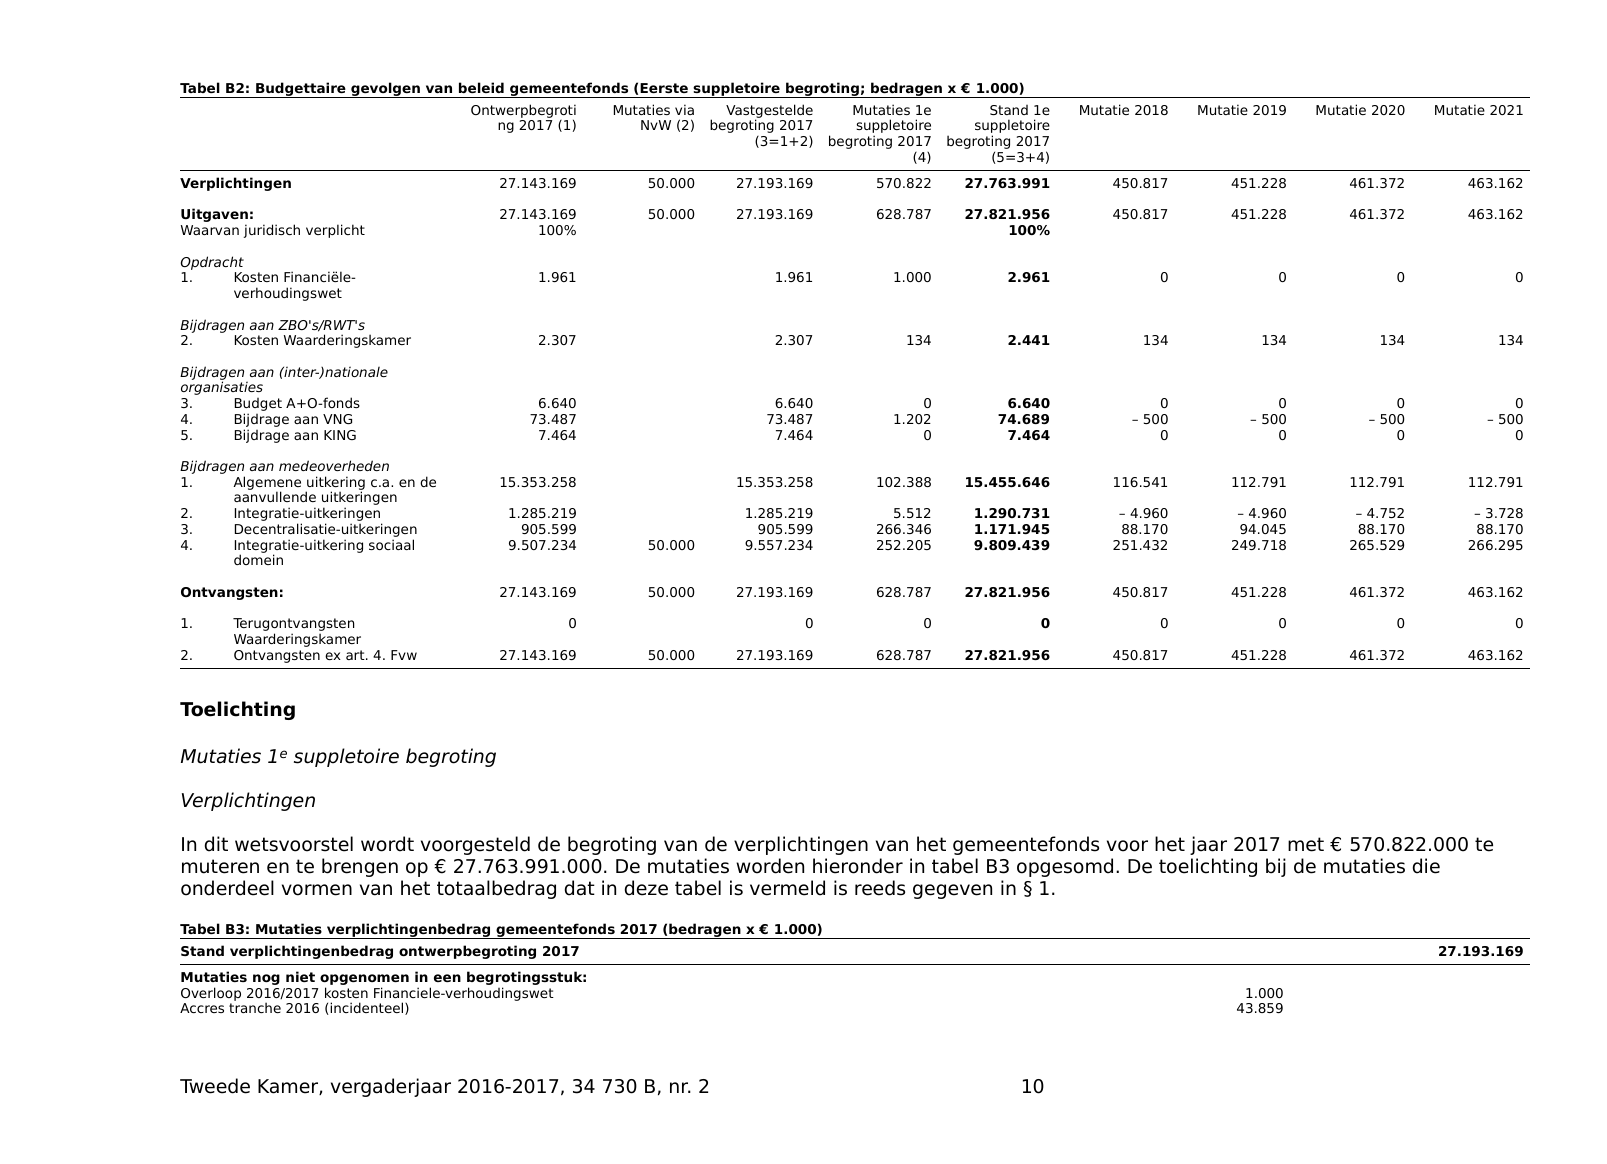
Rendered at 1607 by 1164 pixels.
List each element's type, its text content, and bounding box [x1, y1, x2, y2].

table_cell [1411, 302, 1529, 317]
table_cell 0 [1293, 616, 1411, 648]
table_cell [1411, 191, 1529, 207]
table_cell [583, 396, 701, 412]
table_cell Mutatie 2019 [1174, 98, 1293, 170]
table_cell [1411, 459, 1529, 474]
table_cell Bijdragen aan medeoverheden [180, 459, 464, 474]
table_cell 3. [180, 396, 227, 412]
table_cell 461.372 [1293, 585, 1411, 600]
table_cell [938, 191, 1056, 207]
table_cell Integratie-uitkeringen [228, 506, 464, 522]
table_cell 88.170 [1293, 522, 1411, 537]
table_cell 461.372 [1293, 207, 1411, 223]
table_cell [1056, 239, 1174, 254]
table_cell [464, 349, 582, 364]
table_cell [1411, 349, 1529, 364]
table_cell Kosten Financiële- verhoudingswet [228, 270, 464, 302]
table_cell 27.821.956 [938, 207, 1056, 223]
table_cell 451.228 [1174, 207, 1293, 223]
table_cell [228, 302, 464, 317]
table_cell – 500 [1293, 412, 1411, 427]
table_cell 249.718 [1174, 538, 1293, 569]
table_cell [701, 349, 819, 364]
table_cell [819, 459, 937, 474]
table_cell [583, 443, 701, 459]
table_cell 2.441 [938, 333, 1056, 349]
table_cell Uitgaven: [180, 207, 464, 223]
table_cell 7.464 [938, 428, 1056, 443]
table_cell 463.162 [1411, 207, 1529, 223]
table_cell [701, 443, 819, 459]
table_cell 251.432 [1056, 538, 1174, 569]
table_cell 7.464 [701, 428, 819, 443]
table_cell 1.290.731 [938, 506, 1056, 522]
table_cell [583, 223, 701, 239]
table_cell 265.529 [1293, 538, 1411, 569]
table_cell – 4.960 [1174, 506, 1293, 522]
table_cell 0 [819, 428, 937, 443]
table_cell [1293, 191, 1411, 207]
table_cell 88.170 [1411, 522, 1529, 537]
table_cell 94.045 [1174, 522, 1293, 537]
table_cell 6.640 [464, 396, 582, 412]
table_cell [1411, 239, 1529, 254]
table_cell [938, 239, 1056, 254]
table_cell 1.202 [819, 412, 937, 427]
table_cell 50.000 [583, 207, 701, 223]
table_cell 0 [1056, 396, 1174, 412]
table_cell [938, 254, 1056, 270]
table_cell 0 [1174, 428, 1293, 443]
table_cell 50.000 [583, 538, 701, 569]
table_cell [180, 98, 464, 170]
table_cell 0 [819, 396, 937, 412]
table_cell [1411, 365, 1529, 396]
table_cell 0 [1056, 616, 1174, 648]
table_cell [464, 459, 582, 474]
table_cell [1056, 254, 1174, 270]
table_cell [1174, 302, 1293, 317]
table_cell 451.228 [1174, 585, 1293, 600]
table_cell 50.000 [583, 585, 701, 600]
table_header Tabel B3: Mutaties verplichtingenbedrag gemeentefonds 2017 (bedragen x € 1.000) [180, 922, 1529, 938]
table_cell [180, 569, 464, 585]
table_cell 463.162 [1411, 171, 1529, 191]
table_cell Ontvangsten ex art. 4. Fvw [228, 648, 464, 668]
table_cell Vastgestelde begroting 2017 (3=1+2) [701, 98, 819, 170]
table_cell 628.787 [819, 207, 937, 223]
table_cell 6.640 [701, 396, 819, 412]
table_cell [583, 506, 701, 522]
table_cell [1411, 317, 1529, 333]
table_cell 27.821.956 [938, 648, 1056, 668]
table_cell [1293, 349, 1411, 364]
table_cell Mutatie 2020 [1293, 98, 1411, 170]
table_cell [819, 223, 937, 239]
table_cell Stand 1e suppletoire begroting 2017 (5=3+4) [938, 98, 1056, 170]
table_cell [1056, 191, 1174, 207]
table_cell [583, 616, 701, 648]
table_cell 0 [1411, 270, 1529, 302]
table_cell [1174, 459, 1293, 474]
table_cell [228, 191, 464, 207]
table_cell [1174, 254, 1293, 270]
table_cell [1293, 239, 1411, 254]
table_cell Bijdrage aan VNG [228, 412, 464, 427]
table_cell 134 [1056, 333, 1174, 349]
table_cell 0 [1174, 616, 1293, 648]
table_cell 450.817 [1056, 585, 1174, 600]
table_cell 5. [180, 428, 227, 443]
table_cell 100% [464, 223, 582, 239]
table_cell [819, 349, 937, 364]
table_cell [1056, 223, 1174, 239]
table_cell 27.143.169 [464, 648, 582, 668]
table_cell [180, 349, 227, 364]
table_cell 4. [180, 412, 227, 427]
table_cell [583, 600, 701, 616]
table_cell 9.507.234 [464, 538, 582, 569]
table_cell 50.000 [583, 171, 701, 191]
table_cell [701, 600, 819, 616]
table_header Tabel B2: Budgettaire gevolgen van beleid gemeentefonds (Eerste suppletoire begroting; bedragen x € 1.000) [180, 81, 1529, 97]
table_cell 2.307 [464, 333, 582, 349]
table_cell 27.821.956 [938, 585, 1056, 600]
table_cell [1056, 569, 1174, 585]
table_cell 50.000 [583, 648, 701, 668]
table_cell [1174, 317, 1293, 333]
table_cell 0 [1174, 270, 1293, 302]
table_cell 451.228 [1174, 648, 1293, 668]
table_cell [819, 569, 937, 585]
table_cell 0 [464, 616, 582, 648]
table_cell 116.541 [1056, 475, 1174, 506]
table_cell [180, 600, 464, 616]
table_cell Terugontvangsten Waarderingskamer [228, 616, 464, 648]
table_cell 134 [819, 333, 937, 349]
table_cell 0 [1056, 270, 1174, 302]
table_cell [1056, 365, 1174, 396]
table_cell 0 [1174, 396, 1293, 412]
table_cell [819, 302, 937, 317]
table_cell – 500 [1056, 412, 1174, 427]
table_cell Ontwerpbegroting 2017 (1) [464, 98, 582, 170]
table_cell 1. [180, 270, 227, 302]
table_cell [1411, 600, 1529, 616]
table_cell 27.143.169 [464, 585, 582, 600]
subtitle Toelichting [180, 699, 1529, 721]
table_cell Integratie-uitkering sociaal domein [228, 538, 464, 569]
table_cell [938, 459, 1056, 474]
table_cell 252.205 [819, 538, 937, 569]
table_cell [583, 191, 701, 207]
table_cell [464, 443, 582, 459]
table_cell [1411, 443, 1529, 459]
table_cell [1290, 1001, 1529, 1017]
table_cell [701, 191, 819, 207]
table_cell [1056, 317, 1174, 333]
subtitle Mutaties 1e suppletoire begroting [180, 746, 1529, 768]
table_cell [1293, 569, 1411, 585]
table_cell 15.353.258 [701, 475, 819, 506]
table_cell 1. [180, 616, 227, 648]
table_cell [1056, 302, 1174, 317]
table_cell [1293, 317, 1411, 333]
table_cell 463.162 [1411, 648, 1529, 668]
table_cell [1174, 223, 1293, 239]
table_cell [938, 302, 1056, 317]
table_cell 1.000 [819, 270, 937, 302]
table_cell [464, 569, 582, 585]
table_cell [1050, 965, 1289, 986]
table_cell [701, 317, 819, 333]
table_cell [701, 459, 819, 474]
table_cell [1050, 939, 1289, 964]
table_cell [819, 317, 937, 333]
table_cell 1.000 [1050, 986, 1289, 1001]
table_cell Mutaties 1e suppletoire begroting 2017 (4) [819, 98, 937, 170]
table_cell 15.455.646 [938, 475, 1056, 506]
table_cell [1174, 443, 1293, 459]
table_cell [464, 302, 582, 317]
table_cell [819, 365, 937, 396]
table_cell – 500 [1411, 412, 1529, 427]
table_cell [1290, 965, 1529, 986]
table_cell [180, 239, 464, 254]
table_cell [583, 239, 701, 254]
table_cell 0 [1411, 616, 1529, 648]
table_cell 0 [938, 616, 1056, 648]
subtitle Verplichtingen [180, 790, 1529, 812]
table_cell 112.791 [1174, 475, 1293, 506]
table_cell [1293, 365, 1411, 396]
table_cell [938, 349, 1056, 364]
table_cell 134 [1174, 333, 1293, 349]
table_cell 6.640 [938, 396, 1056, 412]
table_cell [1293, 459, 1411, 474]
table_cell 5.512 [819, 506, 937, 522]
table_cell [938, 600, 1056, 616]
table_cell Mutatie 2018 [1056, 98, 1174, 170]
table_cell [1174, 191, 1293, 207]
table_cell Stand verplichtingenbedrag ontwerpbegroting 2017 [180, 939, 1050, 964]
table_cell 3. [180, 522, 227, 537]
table_cell [701, 569, 819, 585]
table_cell Bijdragen aan ZBO's/RWT's [180, 317, 464, 333]
table_cell 0 [1411, 396, 1529, 412]
table_cell 2.961 [938, 270, 1056, 302]
table_cell 27.193.169 [701, 207, 819, 223]
table_cell Overloop 2016/2017 kosten Financiele-verhoudingswet [180, 986, 1050, 1001]
table_cell Algemene uitkering c.a. en de aanvullende uitkeringen [228, 475, 464, 506]
table_cell [1293, 443, 1411, 459]
table_cell 134 [1411, 333, 1529, 349]
table_cell [701, 302, 819, 317]
table_cell [819, 239, 937, 254]
table_cell Waarvan juridisch verplicht [180, 223, 464, 239]
table_cell [464, 600, 582, 616]
table_cell Opdracht [180, 254, 464, 270]
table_cell [583, 349, 701, 364]
table_cell [1293, 254, 1411, 270]
table_cell 450.817 [1056, 171, 1174, 191]
table_cell 73.487 [701, 412, 819, 427]
table_cell [1411, 223, 1529, 239]
table_cell 88.170 [1056, 522, 1174, 537]
table_cell [464, 191, 582, 207]
table_cell 1. [180, 475, 227, 506]
table_cell [583, 270, 701, 302]
table_cell Bijdrage aan KING [228, 428, 464, 443]
table_cell [228, 349, 464, 364]
table_cell 2. [180, 506, 227, 522]
table_cell 74.689 [938, 412, 1056, 427]
table_cell 9.557.234 [701, 538, 819, 569]
table_cell [583, 522, 701, 537]
table_cell 0 [701, 616, 819, 648]
table_cell [701, 365, 819, 396]
table_cell 0 [1411, 428, 1529, 443]
table_cell Budget A+O-fonds [228, 396, 464, 412]
table_cell 102.388 [819, 475, 937, 506]
table_cell 112.791 [1293, 475, 1411, 506]
table_cell [583, 317, 701, 333]
table_cell Mutatie 2021 [1411, 98, 1529, 170]
table_cell Mutaties nog niet opgenomen in een begrotingsstuk: [180, 965, 1050, 986]
table_cell [180, 191, 227, 207]
table_cell 1.171.945 [938, 522, 1056, 537]
table_cell [819, 191, 937, 207]
table_cell [1411, 254, 1529, 270]
table_cell Mutaties via NvW (2) [583, 98, 701, 170]
table_cell [1411, 569, 1529, 585]
table_cell [583, 254, 701, 270]
table_cell [1174, 239, 1293, 254]
table_cell 7.464 [464, 428, 582, 443]
table_cell [701, 239, 819, 254]
table_cell 2.307 [701, 333, 819, 349]
table_cell [180, 302, 227, 317]
table_cell 27.193.169 [701, 648, 819, 668]
table_cell 27.763.991 [938, 171, 1056, 191]
table_cell [583, 459, 701, 474]
table_cell – 3.728 [1411, 506, 1529, 522]
table_cell [1056, 600, 1174, 616]
table_cell 463.162 [1411, 585, 1529, 600]
table_cell [819, 443, 937, 459]
table_cell 134 [1293, 333, 1411, 349]
table_cell 4. [180, 538, 227, 569]
table_cell 266.346 [819, 522, 937, 537]
table_cell 461.372 [1293, 171, 1411, 191]
table_cell 905.599 [701, 522, 819, 537]
table_cell 451.228 [1174, 171, 1293, 191]
table_cell 9.809.439 [938, 538, 1056, 569]
table_cell [1174, 349, 1293, 364]
table_cell [1056, 349, 1174, 364]
table_cell 628.787 [819, 648, 937, 668]
table_cell [583, 569, 701, 585]
table_cell 266.295 [1411, 538, 1529, 569]
table_cell [1056, 443, 1174, 459]
table_cell 73.487 [464, 412, 582, 427]
table_cell [583, 302, 701, 317]
table_cell Ontvangsten: [180, 585, 464, 600]
table_cell [1174, 600, 1293, 616]
table_cell 2. [180, 648, 227, 668]
table_cell 0 [819, 616, 937, 648]
table_cell 461.372 [1293, 648, 1411, 668]
table_cell 100% [938, 223, 1056, 239]
table_cell [583, 412, 701, 427]
table_cell 0 [1293, 270, 1411, 302]
table_cell 1.961 [464, 270, 582, 302]
text In dit wetsvoorstel wordt voorgesteld de begroting van de verplichtingen van het gemeentefonds voor het jaar 2017 met € 570.822.000 te muteren en te brengen op € 27.763.991.000. De mutaties worden hieronder in tabel B3 opgesomd. De toelichting bij de mutaties die onderdeel vormen van het totaalbedrag dat in deze tabel is vermeld is reeds gegeven in § 1. [180, 834, 1529, 900]
table_cell 27.193.169 [701, 171, 819, 191]
table_cell [464, 239, 582, 254]
table_cell Verplichtingen [180, 171, 464, 191]
table_cell 450.817 [1056, 648, 1174, 668]
table_cell [701, 254, 819, 270]
table_cell 0 [1293, 396, 1411, 412]
table_cell Bijdragen aan (inter-)nationale organisaties [180, 365, 464, 396]
table_cell [583, 365, 701, 396]
table_cell Kosten Waarderingskamer [228, 333, 464, 349]
table_cell 27.193.169 [1290, 939, 1529, 964]
table_cell 0 [1056, 428, 1174, 443]
table_cell 570.822 [819, 171, 937, 191]
table_cell – 500 [1174, 412, 1293, 427]
table_cell [180, 443, 464, 459]
table_cell 2. [180, 333, 227, 349]
table_cell 0 [1293, 428, 1411, 443]
table_cell [701, 223, 819, 239]
table_cell 1.285.219 [701, 506, 819, 522]
table_cell 628.787 [819, 585, 937, 600]
table_cell 27.143.169 [464, 207, 582, 223]
table_cell [464, 365, 582, 396]
table_cell [1293, 223, 1411, 239]
table_cell [938, 365, 1056, 396]
table_cell [1174, 569, 1293, 585]
table_cell 1.961 [701, 270, 819, 302]
table_cell [583, 475, 701, 506]
table_cell [1174, 365, 1293, 396]
table_cell Accres tranche 2016 (incidenteel) [180, 1001, 1050, 1017]
table_cell Decentralisatie-uitkeringen [228, 522, 464, 537]
table_cell 905.599 [464, 522, 582, 537]
table_cell [1056, 459, 1174, 474]
table_cell 1.285.219 [464, 506, 582, 522]
table_cell [938, 443, 1056, 459]
table_cell 43.859 [1050, 1001, 1289, 1017]
table_cell [1290, 986, 1529, 1001]
table_cell 112.791 [1411, 475, 1529, 506]
table_cell – 4.752 [1293, 506, 1411, 522]
table_cell [938, 569, 1056, 585]
table_cell [464, 254, 582, 270]
table_cell [464, 317, 582, 333]
table_cell [1293, 302, 1411, 317]
table_cell [819, 600, 937, 616]
table_cell 27.193.169 [701, 585, 819, 600]
table_cell [819, 254, 937, 270]
table_cell [583, 333, 701, 349]
table_cell [938, 317, 1056, 333]
table_cell – 4.960 [1056, 506, 1174, 522]
table_cell 27.143.169 [464, 171, 582, 191]
table_cell 15.353.258 [464, 475, 582, 506]
table_cell [583, 428, 701, 443]
table_cell 450.817 [1056, 207, 1174, 223]
table_cell [1293, 600, 1411, 616]
